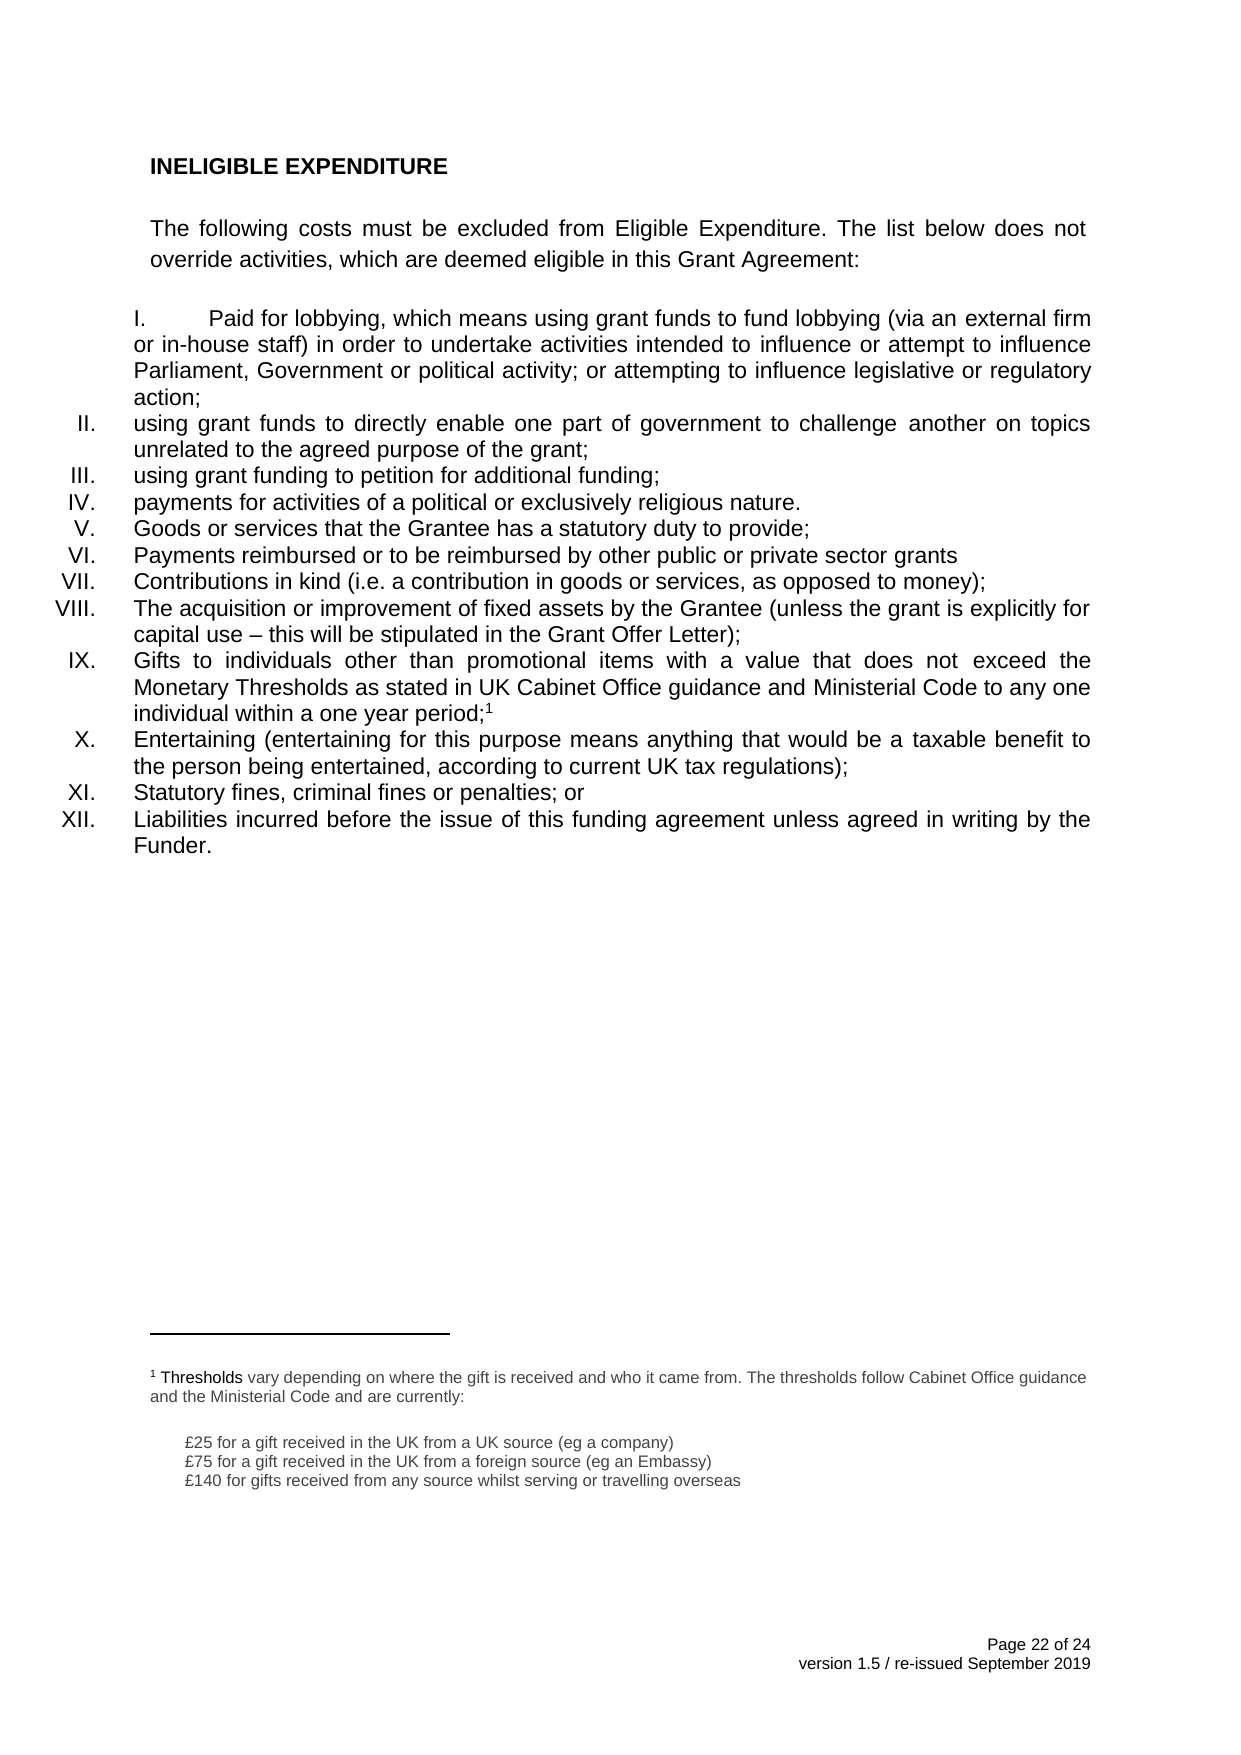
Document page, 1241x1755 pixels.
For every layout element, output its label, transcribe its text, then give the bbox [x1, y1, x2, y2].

text 1 Thresholds vary depending on where the gift is received and who it came from. The thresholds follow Cabinet Office guidance and the Ministerial Code and are currently: [150, 1368, 1089, 1406]
list £25 for a gift received in the UK from a UK source (eg a company) [184, 1433, 1093, 1452]
list Contributions in kind (i.e. a contribution in goods or services, as opposed to money); [61, 568, 1091, 594]
list Payments reimbursed or to be reimbursed by other public or private sector grants [68, 542, 1091, 568]
list Gifts to individuals other than promotional items with a value that does not exceed the Monetary Thresholds as stated in UK Cabinet Office guidance and Ministerial Code to any one individual within a one year period;1 [68, 647, 1091, 726]
list using grant funding to petition for additional funding; [70, 463, 1105, 489]
list Liabilities incurred before the issue of this funding agreement unless agreed in writing by the Funder. [61, 806, 1091, 858]
text The following costs must be excluded from Eligible Expenditure. The list below does not override activities, which are deemed eligible in this Grant Agreement: [150, 215, 1105, 273]
list using grant funds to directly enable one part of government to challenge another on topics unrelated to the agreed purpose of the grant; [77, 410, 1091, 463]
list Statutory fines, criminal fines or penalties; or [68, 779, 1105, 805]
list payments for activities of a political or exclusively religious nature. [68, 489, 1105, 516]
subtitle INELIGIBLE EXPENDITURE [150, 153, 1105, 179]
list £140 for gifts received from any source whilst serving or travelling overseas [184, 1471, 1093, 1490]
list £75 for a gift received in the UK from a foreign source (eg an Embassy) [184, 1452, 1093, 1471]
list Entertaining (entertaining for this purpose means anything that would be a taxable benefit to the person being entertained, according to current UK tax regulations); [74, 726, 1091, 779]
list Paid for lobbying, which means using grant funds to fund lobbying (via an external firm or in-house staff) in order to undertake activities intended to influence or attempt to influence Parliament, Government or political activity; or attempting to influence legislative or regulatory action; [133, 305, 1091, 410]
list The acquisition or improvement of fixed assets by the Grantee (unless the grant is explicitly for capital use – this will be stipulated in the Grant Offer Letter); [55, 594, 1091, 647]
list Goods or services that the Grantee has a statutory duty to provide; [74, 516, 1105, 542]
